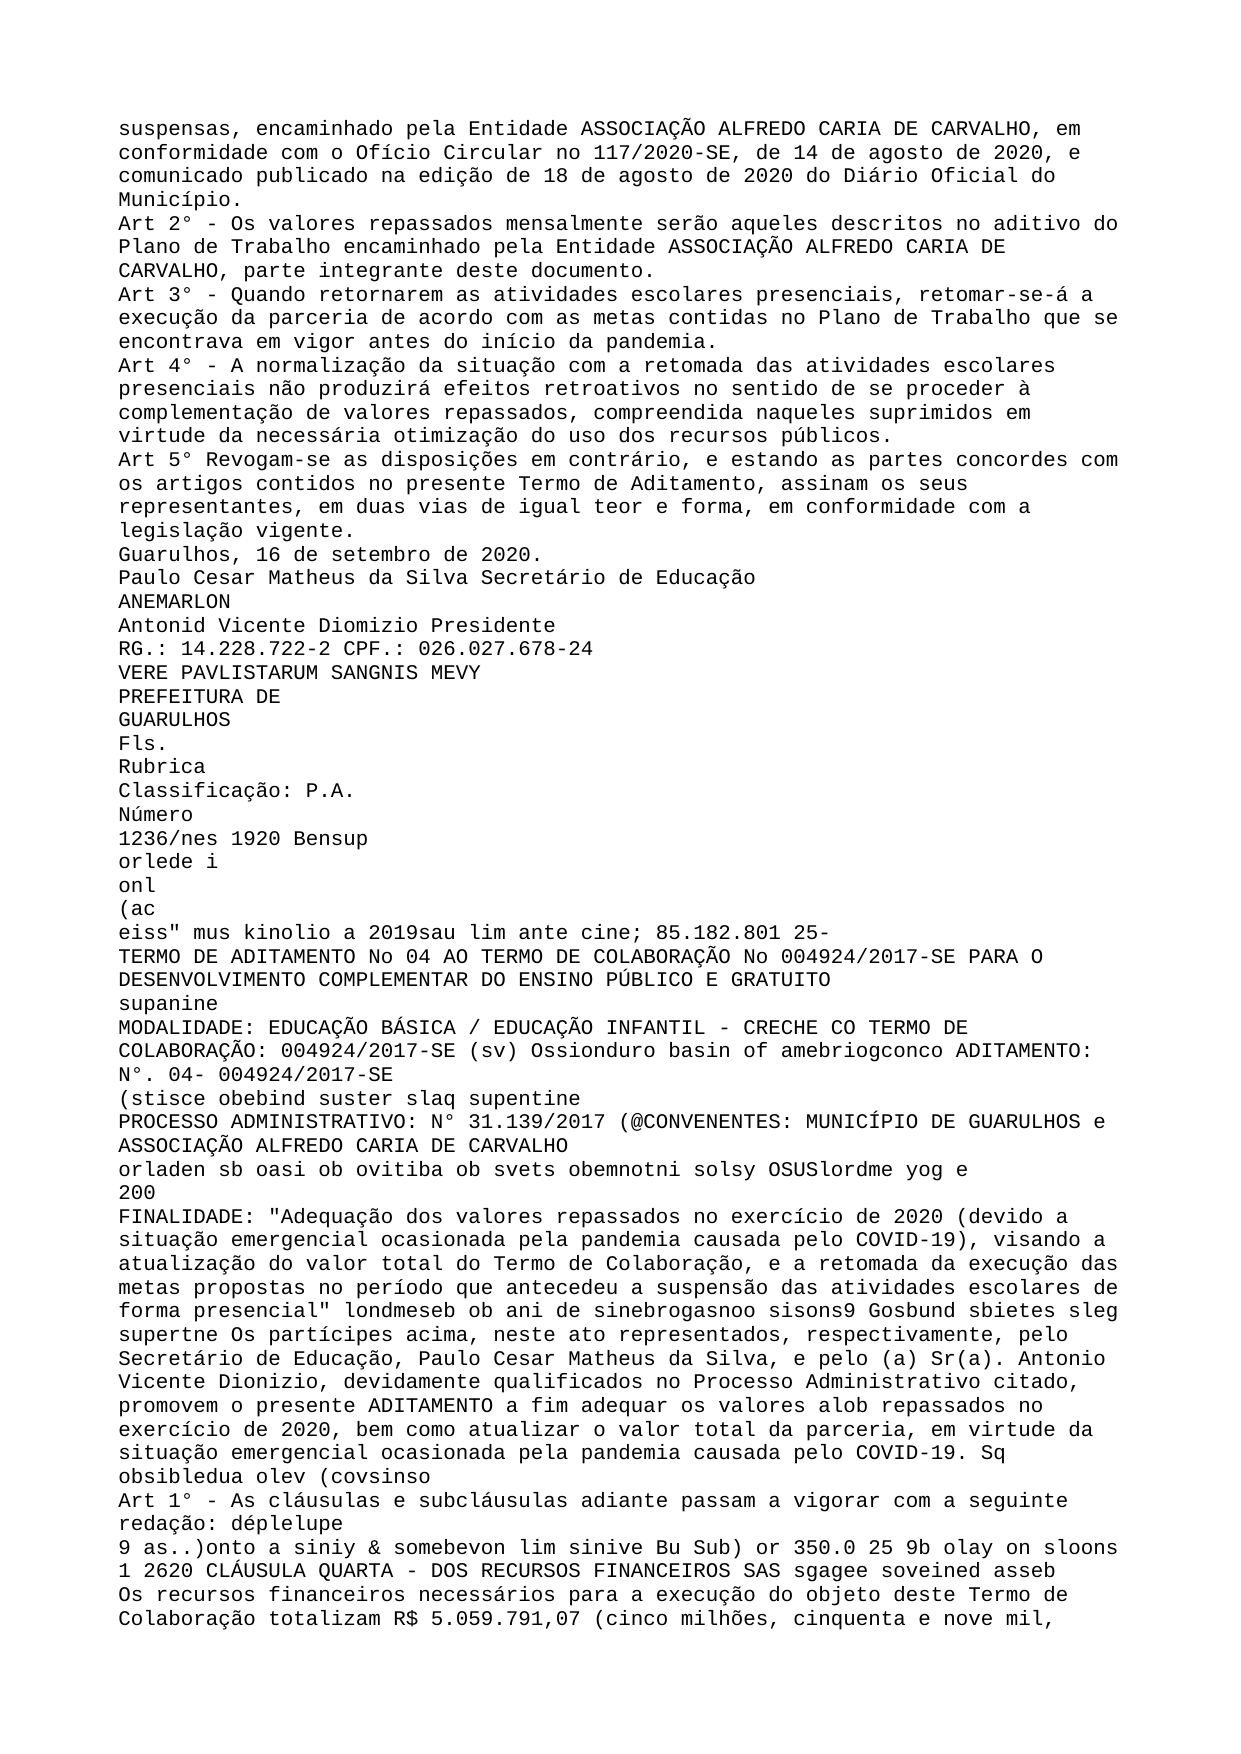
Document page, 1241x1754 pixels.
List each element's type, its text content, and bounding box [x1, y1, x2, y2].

text Art 3° - Quando retornarem as atividades escolares presenciais, retomar-se-á a execução da parceria de acordo com as metas contidas no Plano de Trabalho que se encontrava em vigor antes do início da pandemia. [118, 284, 1122, 354]
text Art 1° - As cláusulas e subcláusulas adiante passam a vigorar com a seguinte redação: déplelupe [118, 1489, 1122, 1537]
text TERMO DE ADITAMENTO No 04 AO TERMO DE COLABORAÇÃO No 004924/2017-SE PARA O DESENVOLVIMENTO COMPLEMENTAR DO ENSINO PÚBLICO E GRATUITO [118, 946, 1122, 993]
text PROCESSO ADMINISTRATIVO: N° 31.139/2017 (@CONVENENTES: MUNICÍPIO DE GUARULHOS e ASSOCIAÇÃO ALFREDO CARIA DE CARVALHO [118, 1111, 1122, 1158]
text ANEMARLON [118, 591, 1122, 615]
text 200 [118, 1182, 1122, 1206]
text FINALIDADE: "Adequação dos valores repassados no exercício de 2020 (devido a situação emergencial ocasionada pela pandemia causada pelo COVID-19), visando a atualização do valor total do Termo de Colaboração, e a retomada da execução das metas propostas no período que antecedeu a suspensão das atividades escolares de forma presencial" londmeseb ob ani de sinebrogasnoo sisons9 Gosbund sbietes sleg supertne Os partícipes acima, neste ato representados, respectivamente, pelo Secretário de Educação, Paulo Cesar Matheus da Silva, e pelo (a) Sr(a). Antonio Vicente Dionizio, devidamente qualificados no Processo Administrativo citado, promovem o presente ADITAMENTO a fim adequar os valores alob repassados no exercício de 2020, bem como atualizar o valor total da parceria, em virtude da situação emergencial ocasionada pela pandemia causada pelo COVID-19. Sq obsibledua olev (covsinso [118, 1206, 1122, 1489]
text supanine [118, 993, 1122, 1017]
text onl [118, 875, 1122, 898]
text GUARULHOS [118, 709, 1122, 733]
text 9 as..)onto a siniy & somebevon lim sinive Bu Sub) or 350.0 25 9b olay on sloons 1 2620 CLÁUSULA QUARTA - DOS RECURSOS FINANCEIROS SAS sgagee soveined asseb [118, 1537, 1122, 1584]
text Os recursos financeiros necessários para a execução do objeto deste Termo de Colaboração totalizam R$ 5.059.791,07 (cinco milhões, cinquenta e nove mil, [118, 1584, 1122, 1631]
text Guarulhos, 16 de setembro de 2020. [118, 544, 1122, 567]
text suspensas, encaminhado pela Entidade ASSOCIAÇÃO ALFREDO CARIA DE CARVALHO, em conformidade com o Ofício Circular no 117/2020-SE, de 14 de agosto de 2020, e comunicado publicado na edição de 18 de agosto de 2020 do Diário Oficial do Município. [118, 118, 1122, 213]
text orlede i [118, 851, 1122, 875]
text Antonid Vicente Diomizio Presidente [118, 615, 1122, 638]
text Paulo Cesar Matheus da Silva Secretário de Educação [118, 567, 1122, 591]
text Número [118, 804, 1122, 827]
text VERE PAVLISTARUM SANGNIS MEVY [118, 662, 1122, 686]
text Art 5° Revogam-se as disposições em contrário, e estando as partes concordes com os artigos contidos no presente Termo de Aditamento, assinam os seus representantes, em duas vias de igual teor e forma, em conformidade com a legislação vigente. [118, 449, 1122, 544]
text MODALIDADE: EDUCAÇÃO BÁSICA / EDUCAÇÃO INFANTIL - CRECHE CO TERMO DE COLABORAÇÃO: 004924/2017-SE (sv) Ossionduro basin of amebriogconco ADITAMENTO: N°. 04- 004924/2017-SE [118, 1017, 1122, 1088]
text Classificação: P.A. [118, 780, 1122, 804]
text Fls. [118, 733, 1122, 757]
text orladen sb oasi ob ovitiba ob svets obemnotni solsy OSUSlordme yog e [118, 1158, 1122, 1182]
text Rubrica [118, 757, 1122, 780]
text RG.: 14.228.722-2 CPF.: 026.027.678-24 [118, 638, 1122, 662]
text 1236/nes 1920 Bensup [118, 827, 1122, 851]
text Art 4° - A normalização da situação com a retomada das atividades escolares presenciais não produzirá efeitos retroativos no sentido de se proceder à complementação de valores repassados, compreendida naqueles suprimidos em virtude da necessária otimização do uso dos recursos públicos. [118, 354, 1122, 449]
text PREFEITURA DE [118, 686, 1122, 709]
text eiss" mus kinolio a 2019sau lim ante cine; 85.182.801 25- [118, 922, 1122, 946]
text Art 2° - Os valores repassados mensalmente serão aqueles descritos no aditivo do Plano de Trabalho encaminhado pela Entidade ASSOCIAÇÃO ALFREDO CARIA DE CARVALHO, parte integrante deste documento. [118, 213, 1122, 284]
text (stisce obebind suster slaq supentine [118, 1088, 1122, 1111]
text (ac [118, 898, 1122, 922]
